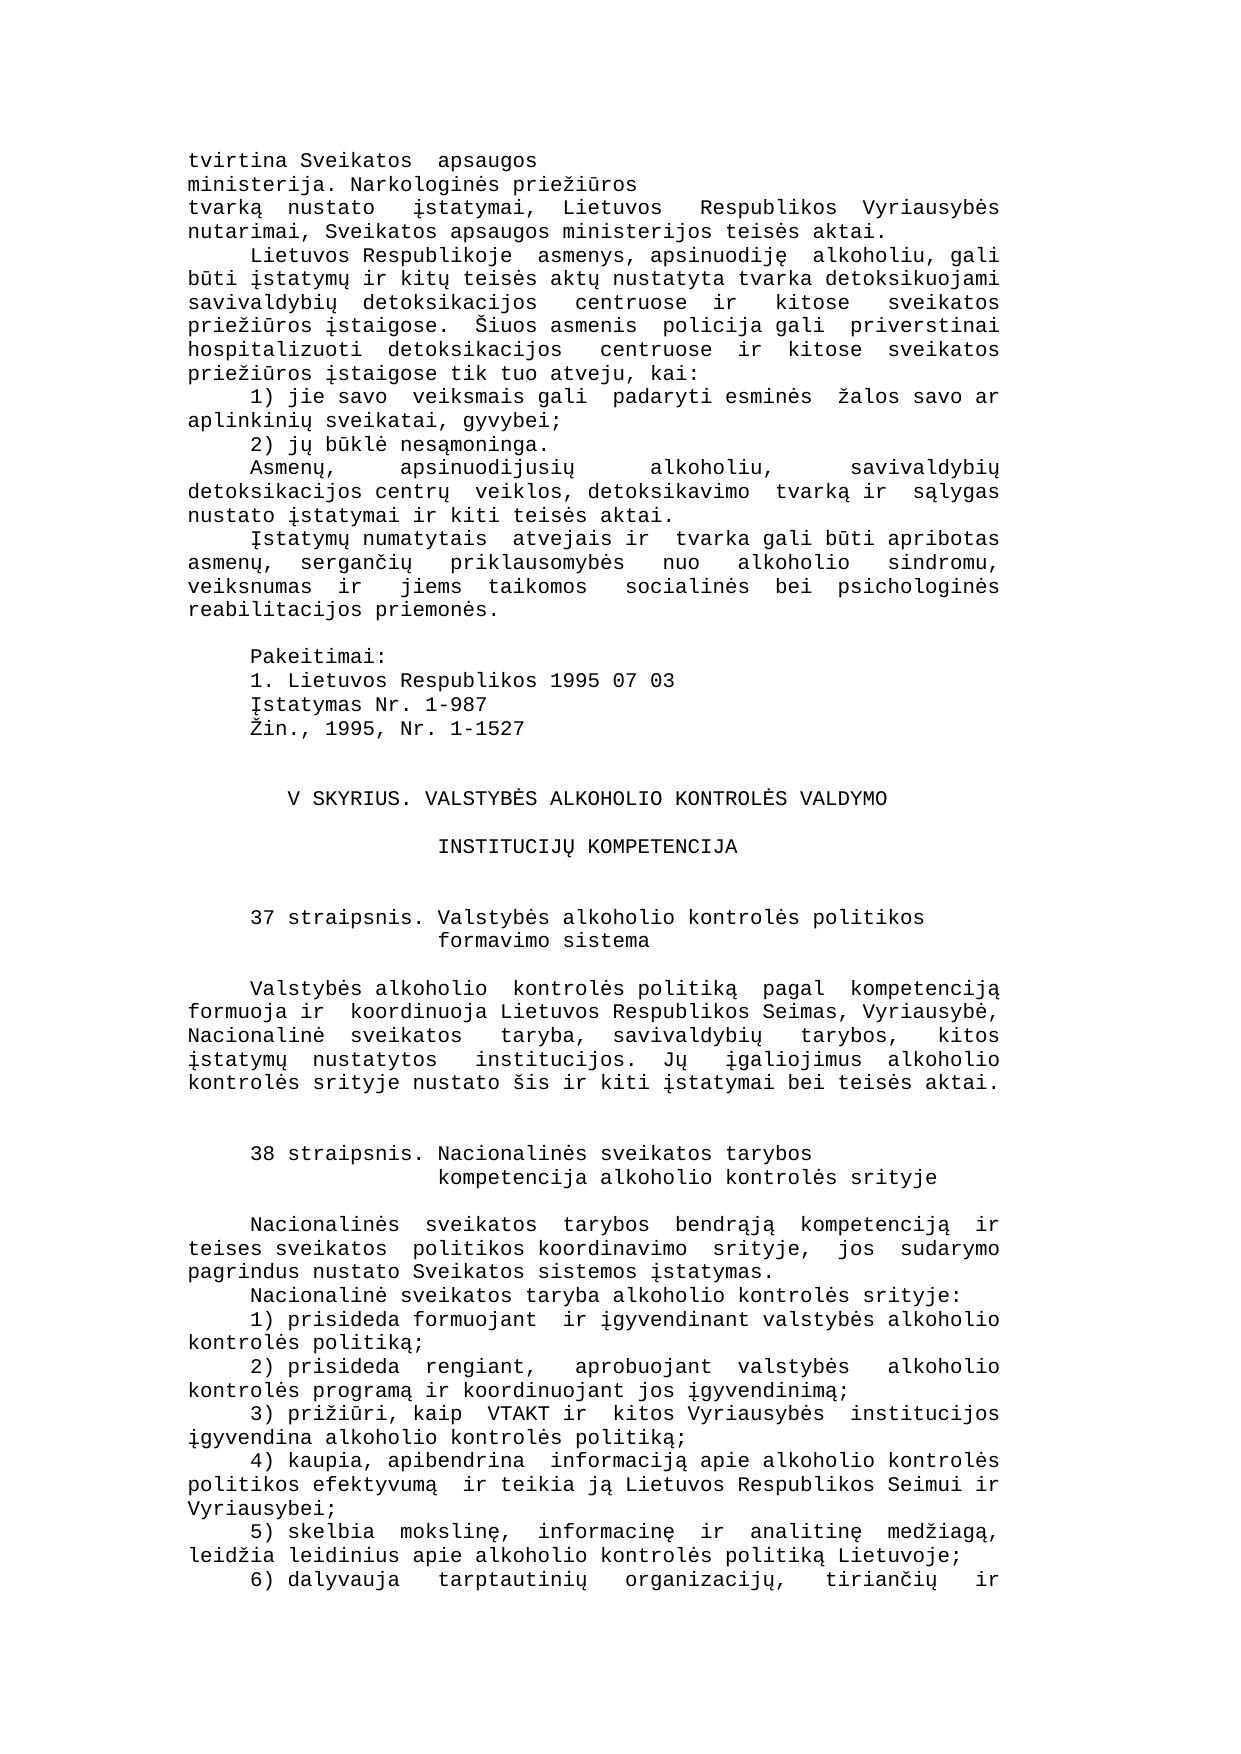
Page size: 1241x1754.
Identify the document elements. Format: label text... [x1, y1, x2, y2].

text Lietuvos Respublikoje asmenys, apsinuodiję alkoholiu, gali [187, 244, 1053, 268]
text veiksnumas ir jiems taikomos socialinės bei psichologinės [187, 576, 1053, 599]
text Įstatymas Nr. 1-987 [187, 694, 1053, 717]
text tvirtina Sveikatos apsaugos [187, 150, 1053, 174]
text teises sveikatos politikos koordinavimo srityje, jos sudarymo [187, 1238, 1053, 1261]
text Nacionalinė sveikatos taryba alkoholio kontrolės srityje: [187, 1285, 1053, 1309]
text 6) dalyvauja tarptautinių organizacijų, tiriančių ir [187, 1569, 1053, 1592]
text detoksikacijos centrų veiklos, detoksikavimo tvarką ir sąlygas [187, 481, 1053, 505]
text priežiūros įstaigose tik tuo atveju, kai: [187, 363, 1053, 386]
text 5) skelbia mokslinę, informacinę ir analitinę medžiagą, [187, 1521, 1053, 1545]
text leidžia leidinius apie alkoholio kontrolės politiką Lietuvoje; [187, 1545, 1053, 1569]
text 37 straipsnis. Valstybės alkoholio kontrolės politikos [187, 907, 1053, 930]
text 38 straipsnis. Nacionalinės sveikatos tarybos [187, 1143, 1053, 1167]
text kompetencija alkoholio kontrolės srityje [187, 1167, 1053, 1190]
text Žin., 1995, Nr. 1-1527 [187, 717, 1053, 741]
text kontrolės politiką; [187, 1332, 1053, 1356]
text 1) jie savo veiksmais gali padaryti esminės žalos savo ar [187, 386, 1053, 410]
text formavimo sistema [187, 930, 1053, 954]
text aplinkinių sveikatai, gyvybei; [187, 410, 1053, 434]
text Vyriausybei; [187, 1498, 1053, 1521]
text nutarimai, Sveikatos apsaugos ministerijos teisės aktai. [187, 221, 1053, 244]
text hospitalizuoti detoksikacijos centruose ir kitose sveikatos [187, 339, 1053, 363]
text 1) prisideda formuojant ir įgyvendinant valstybės alkoholio [187, 1309, 1053, 1332]
text V SKYRIUS. VALSTYBĖS ALKOHOLIO KONTROLĖS VALDYMO [187, 788, 1053, 812]
text 1. Lietuvos Respublikos 1995 07 03 [187, 670, 1053, 694]
text įstatymų nustatytos institucijos. Jų įgaliojimus alkoholio [187, 1048, 1053, 1072]
text politikos efektyvumą ir teikia ją Lietuvos Respublikos Seimui ir [187, 1474, 1053, 1498]
text Nacionalinė sveikatos taryba, savivaldybių tarybos, kitos [187, 1025, 1053, 1048]
text nustato įstatymai ir kiti teisės aktai. [187, 505, 1053, 528]
text kontrolės programą ir koordinuojant jos įgyvendinimą; [187, 1379, 1053, 1403]
text 2) prisideda rengiant, aprobuojant valstybės alkoholio [187, 1356, 1053, 1379]
text kontrolės srityje nustato šis ir kiti įstatymai bei teisės aktai. [187, 1072, 1053, 1096]
text Pakeitimai: [187, 647, 1053, 670]
text Įstatymų numatytais atvejais ir tvarka gali būti apribotas [187, 528, 1053, 552]
text ministerija. Narkologinės priežiūros [187, 174, 1053, 197]
text 3) prižiūri, kaip VTAKT ir kitos Vyriausybės institucijos [187, 1403, 1053, 1427]
text būti įstatymų ir kitų teisės aktų nustatyta tvarka detoksikuojami [187, 268, 1053, 292]
text 2) jų būklė nesąmoninga. [187, 434, 1053, 457]
text 4) kaupia, apibendrina informaciją apie alkoholio kontrolės [187, 1451, 1053, 1474]
text tvarką nustato įstatymai, Lietuvos Respublikos Vyriausybės [187, 197, 1053, 221]
text pagrindus nustato Sveikatos sistemos įstatymas. [187, 1261, 1053, 1285]
text savivaldybių detoksikacijos centruose ir kitose sveikatos [187, 292, 1053, 316]
text įgyvendina alkoholio kontrolės politiką; [187, 1427, 1053, 1451]
text Valstybės alkoholio kontrolės politiką pagal kompetenciją [187, 978, 1053, 1001]
text priežiūros įstaigose. Šiuos asmenis policija gali priverstinai [187, 316, 1053, 339]
text Nacionalinės sveikatos tarybos bendrąją kompetenciją ir [187, 1214, 1053, 1238]
text reabilitacijos priemonės. [187, 599, 1053, 623]
text INSTITUCIJŲ KOMPETENCIJA [187, 836, 1053, 859]
text formuoja ir koordinuoja Lietuvos Respublikos Seimas, Vyriausybė, [187, 1001, 1053, 1025]
text Asmenų, apsinuodijusių alkoholiu, savivaldybių [187, 457, 1053, 481]
text asmenų, sergančių priklausomybės nuo alkoholio sindromu, [187, 552, 1053, 576]
